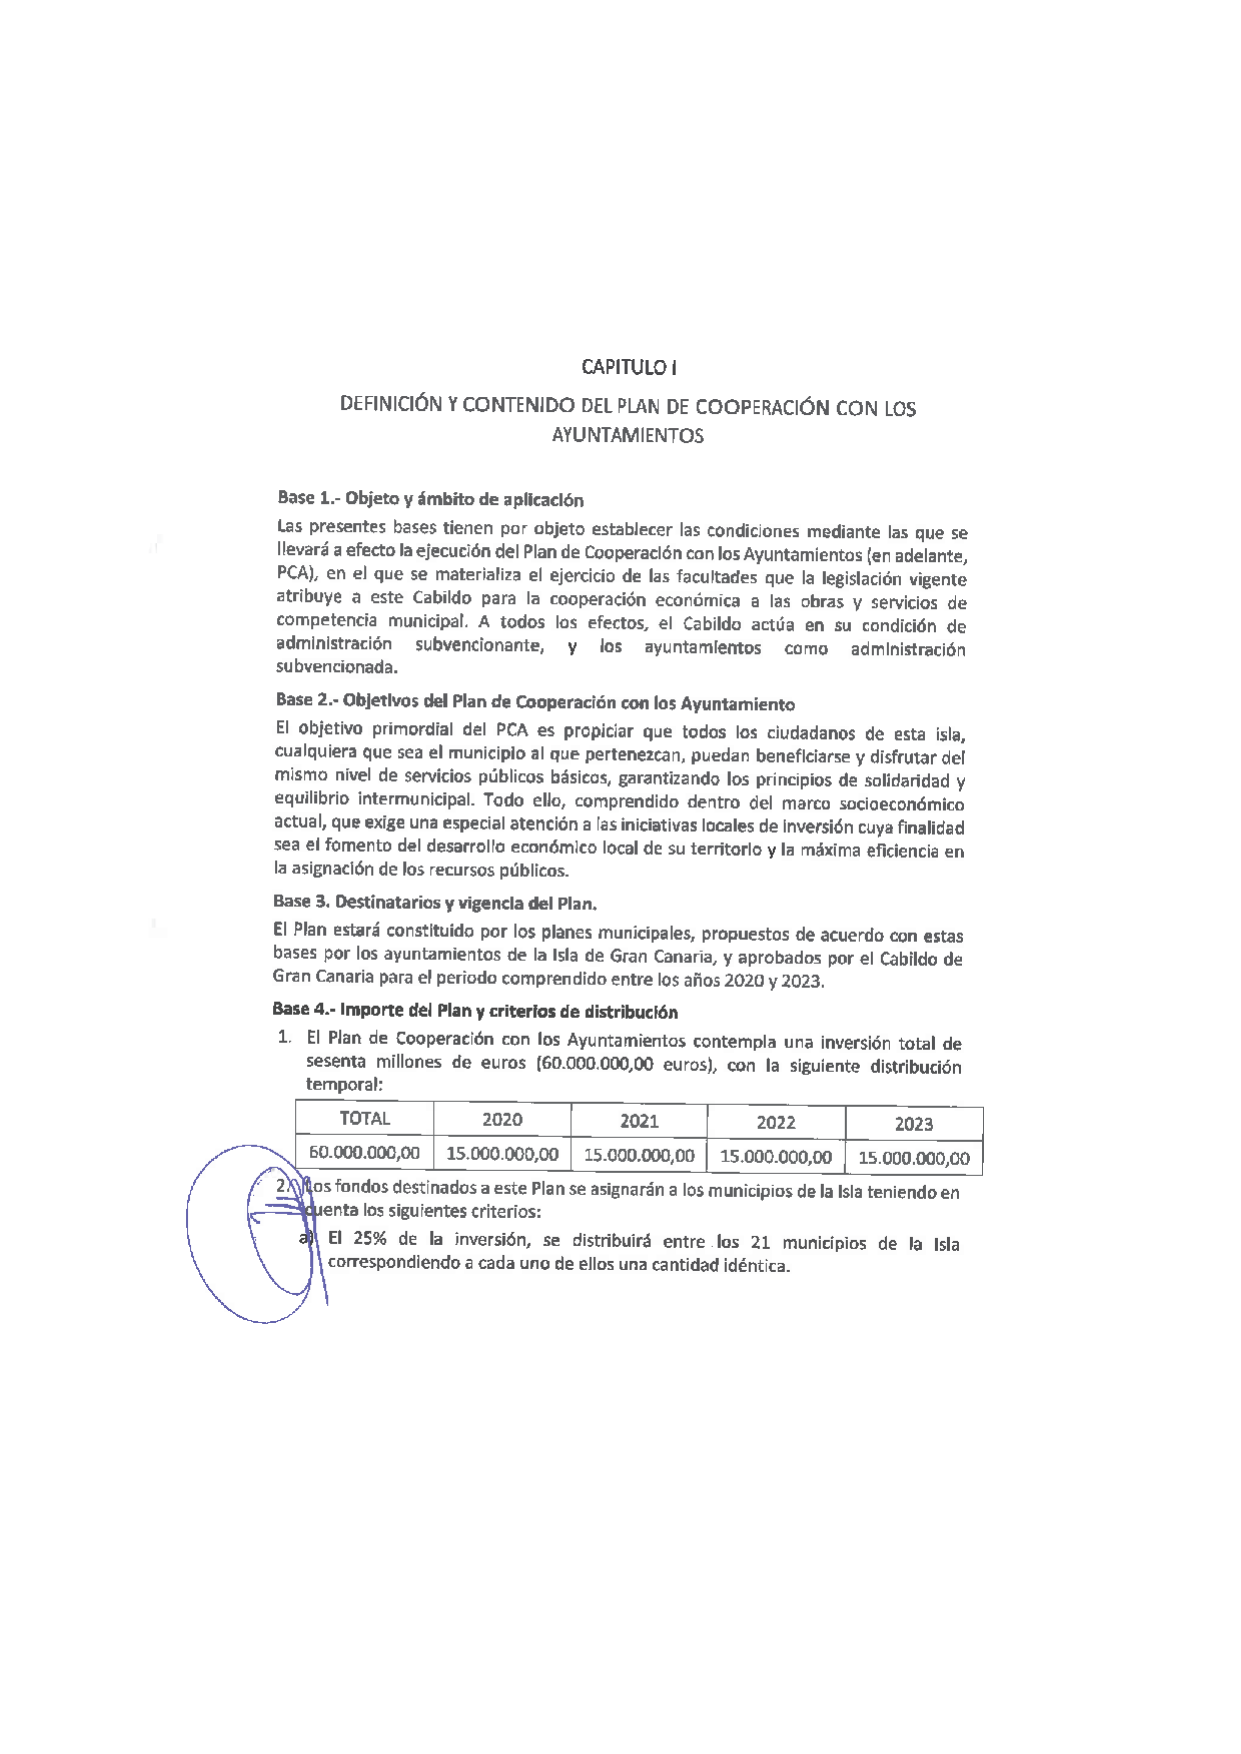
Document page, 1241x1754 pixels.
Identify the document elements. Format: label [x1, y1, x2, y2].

picture [148, 356, 984, 1325]
